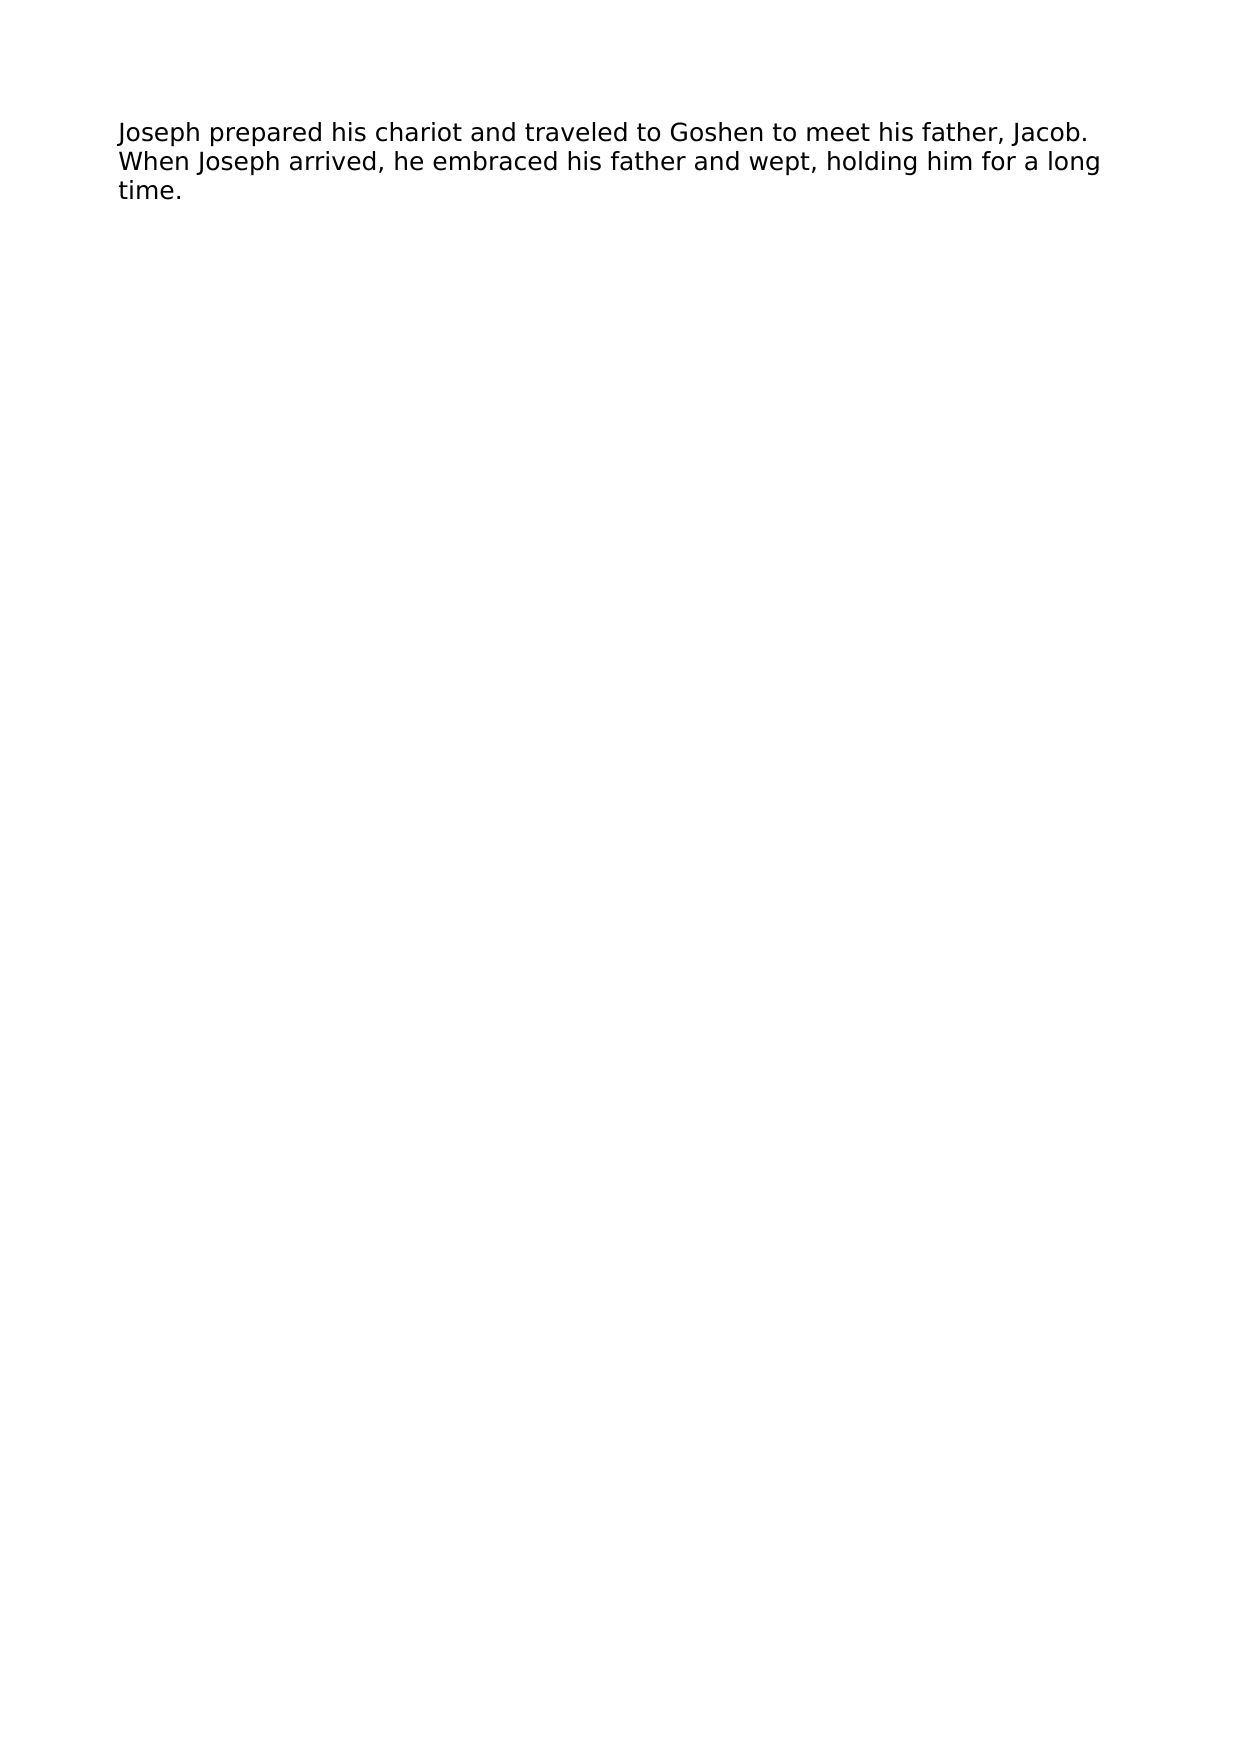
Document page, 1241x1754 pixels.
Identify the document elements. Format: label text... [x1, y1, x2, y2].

text Joseph prepared his chariot and traveled to Goshen to meet his father, Jacob. When Joseph arrived, he embraced his father and wept, holding him for a long time. [118, 118, 1122, 206]
